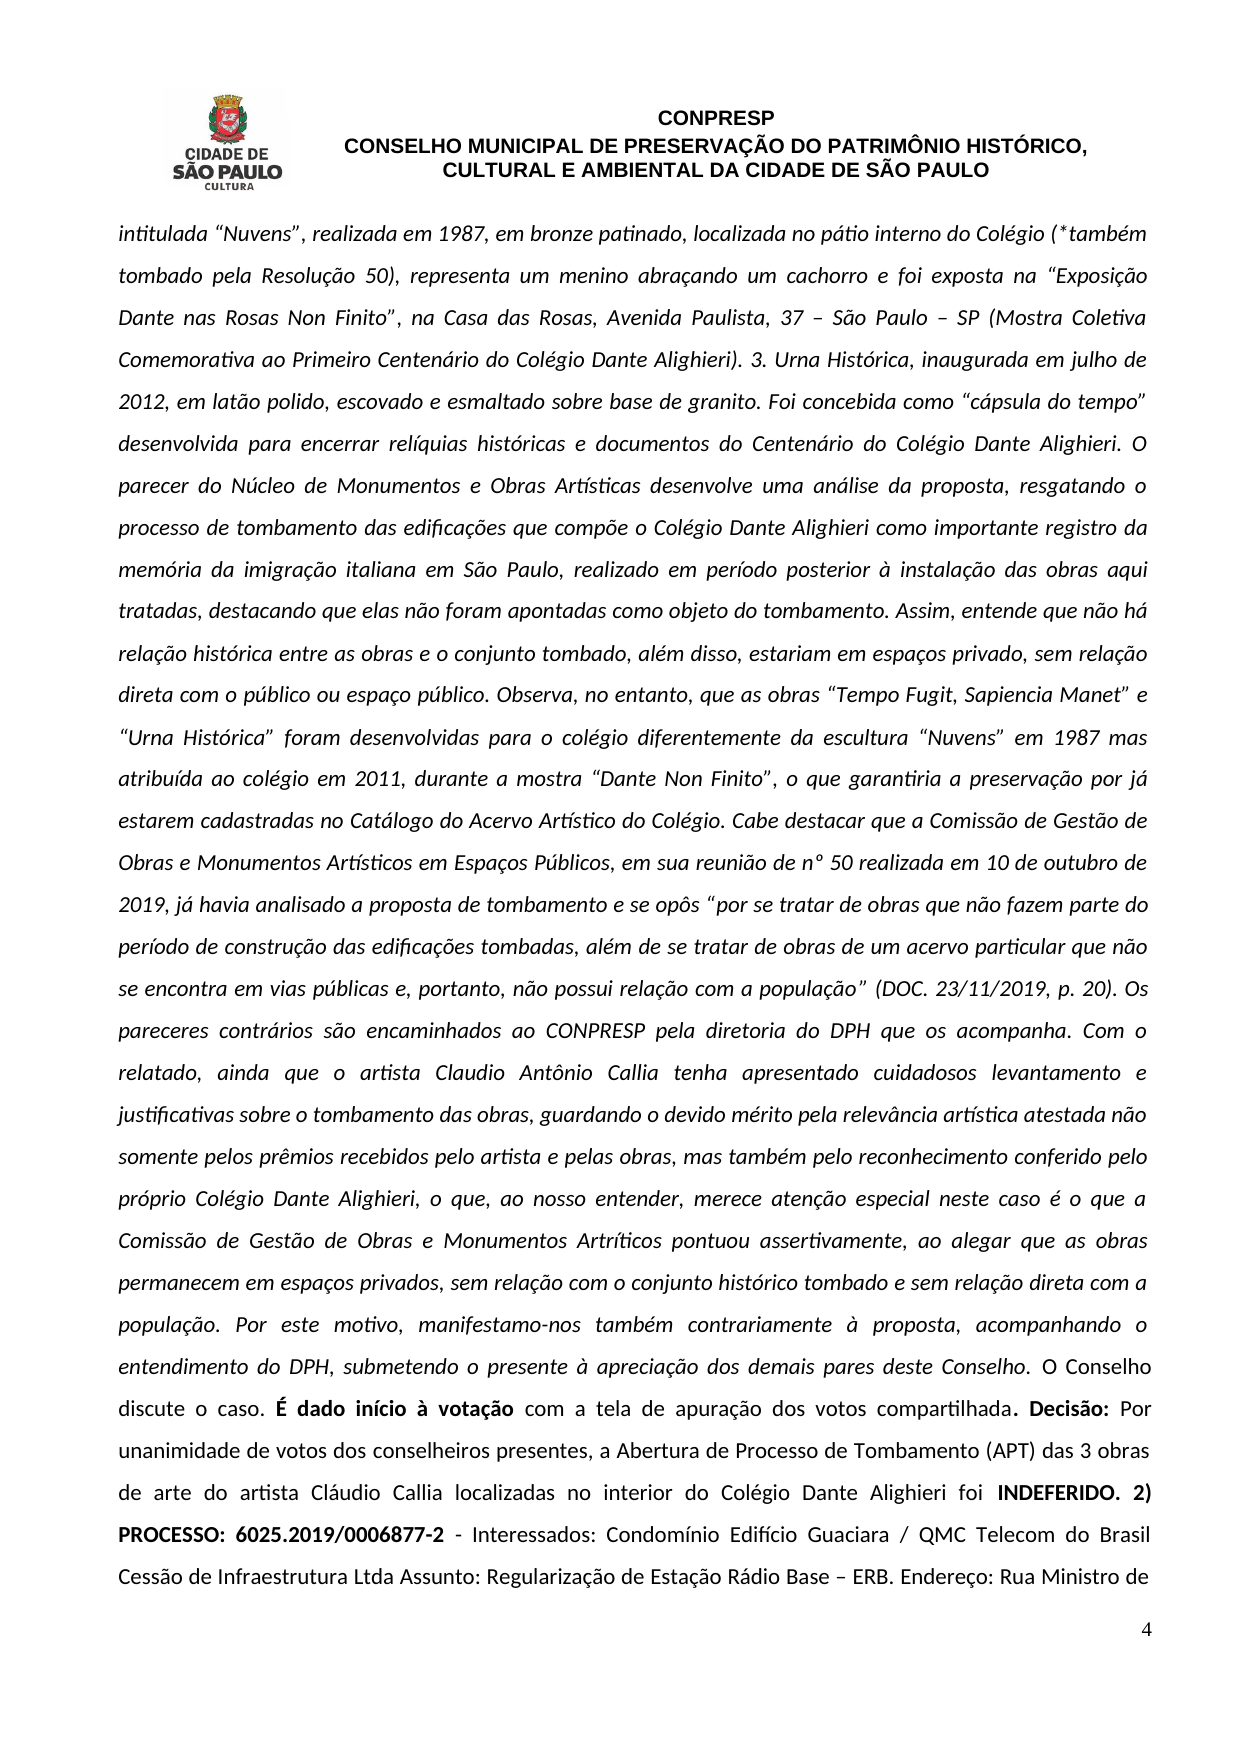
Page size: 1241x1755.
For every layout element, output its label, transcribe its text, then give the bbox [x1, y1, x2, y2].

text intitulada “Nuvens”, realizada em 1987, em bronze patinado, localizada no pátio interno do Colégio (*também tombado pela Resolução 50), representa um menino abraçando um cachorro e foi exposta na “Exposição Dante nas Rosas Non Finito”, na Casa das Rosas, Avenida Paulista, 37 – São Paulo – SP (Mostra Coletiva Comemorativa ao Primeiro Centenário do Colégio Dante Alighieri). 3. Urna Histórica, inaugurada em julho de 2012, em latão polido, escovado e esmaltado sobre base de granito. Foi concebida como “cápsula do tempo” desenvolvida para encerrar relíquias históricas e documentos do Centenário do Colégio Dante Alighieri. O parecer do Núcleo de Monumentos e Obras Artísticas desenvolve uma análise da proposta, resgatando o processo de tombamento das edificações que compõe o Colégio Dante Alighieri como importante registro da memória da imigração italiana em São Paulo, realizado em período posterior à instalação das obras aqui tratadas, destacando que elas não foram apontadas como objeto do tombamento. Assim, entende que não há relação histórica entre as obras e o conjunto tombado, além disso, estariam em espaços privado, sem relação direta com o público ou espaço público. Observa, no entanto, que as obras “Tempo Fugit, Sapiencia Manet” e “Urna Histórica” foram desenvolvidas para o colégio diferentemente da escultura “Nuvens” em 1987 mas atribuída ao colégio em 2011, durante a mostra “Dante Non Finito”, o que garantiria a preservação por já estarem cadastradas no Catálogo do Acervo Artístico do Colégio. Cabe destacar que a Comissão de Gestão de Obras e Monumentos Artísticos em Espaços Públicos, em sua reunião de nº 50 realizada em 10 de outubro de 2019, já havia analisado a proposta de tombamento e se opôs “por se tratar de obras que não fazem parte do período de construção das edificações tombadas, além de se tratar de obras de um acervo particular que não se encontra em vias públicas e, portanto, não possui relação com a população” (DOC. 23/11/2019, p. 20). Os pareceres contrários são encaminhados ao CONPRESP pela diretoria do DPH que os acompanha. Com o relatado, ainda que o artista Claudio Antônio Callia tenha apresentado cuidadosos levantamento e justificativas sobre o tombamento das obras, guardando o devido mérito pela relevância artística atestada não somente pelos prêmios recebidos pelo artista e pelas obras, mas também pelo reconhecimento conferido pelo próprio Colégio Dante Alighieri, o que, ao nosso entender, merece atenção especial neste caso é o que a Comissão de Gestão de Obras e Monumentos Artríticos pontuou assertivamente, ao alegar que as obras permanecem em espaços privados, sem relação com o conjunto histórico tombado e sem relação direta com a população. Por este motivo, manifestamo-nos também contrariamente à proposta, acompanhando o entendimento do DPH, submetendo o presente à apreciação dos demais pares deste Conselho. O Conselho discute o caso. É dado início à votação com a tela de apuração dos votos compartilhada. Decisão: Por unanimidade de votos dos conselheiros presentes, a Abertura de Processo de Tombamento (APT) das 3 obras de arte do artista Cláudio Callia localizadas no interior do Colégio Dante Alighieri foi INDEFERIDO. 2) PROCESSO: 6025.2019/0006877-2 - Interessados: Condomínio Edifício Guaciara / QMC Telecom do Brasil Cessão de Infraestrutura Ltda Assunto: Regularização de Estação Rádio Base – ERB. Endereço: Rua Ministro de [118, 219, 1152, 1590]
